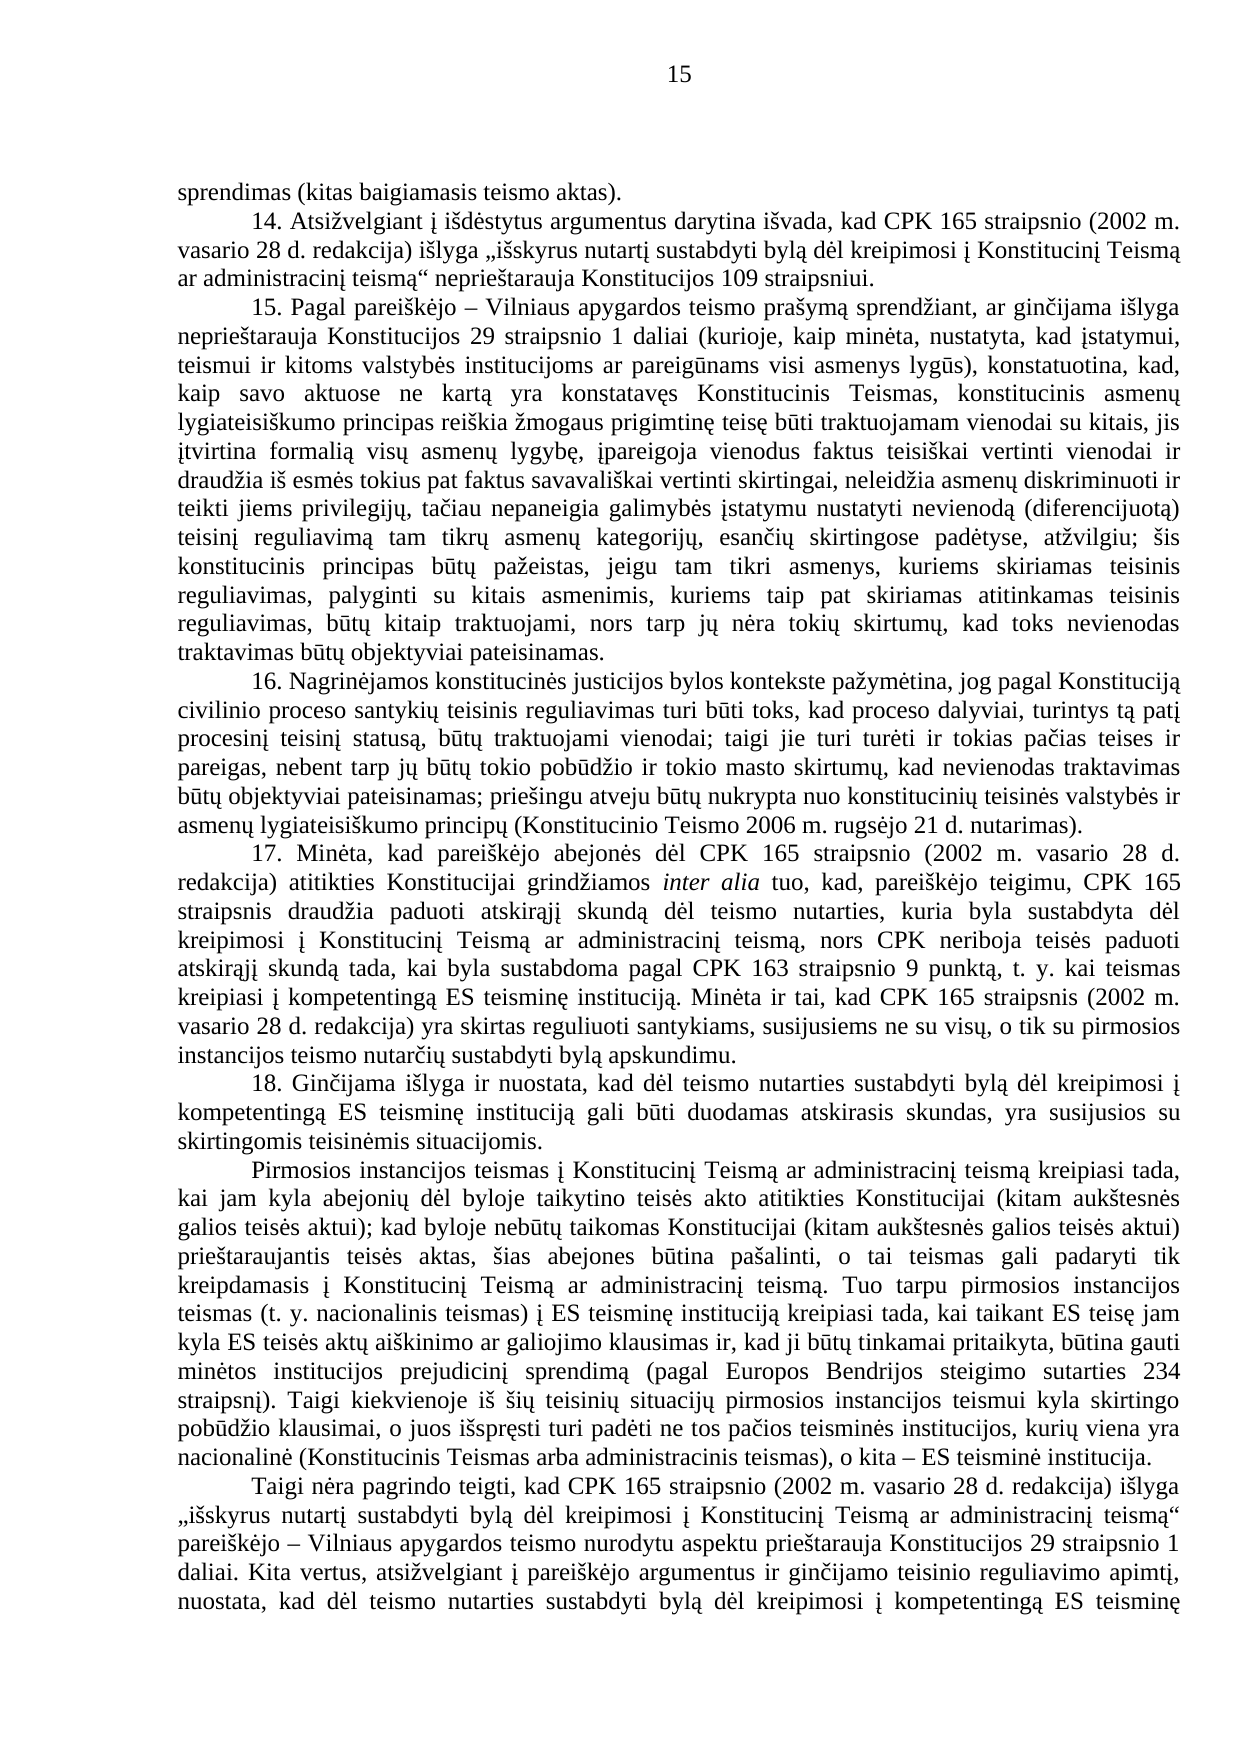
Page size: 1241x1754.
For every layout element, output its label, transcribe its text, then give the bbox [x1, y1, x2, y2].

text 16. Nagrinėjamos konstitucinės justicijos bylos kontekste pažymėtina, jog pagal Konstituciją civilinio proceso santykių teisinis reguliavimas turi būti toks, kad proceso dalyviai, turintys tą patį procesinį teisinį statusą, būtų traktuojami vienodai; taigi jie turi turėti ir tokias pačias teises ir pareigas, nebent tarp jų būtų tokio pobūdžio ir tokio masto skirtumų, kad nevienodas traktavimas būtų objektyviai pateisinamas; priešingu atveju būtų nukrypta nuo konstitucinių teisinės valstybės ir asmenų lygiateisiškumo principų (Konstitucinio Teismo 2006 m. rugsėjo 21 d. nutarimas). [177, 666, 1181, 838]
text 14. Atsižvelgiant į išdėstytus argumentus darytina išvada, kad CPK 165 straipsnio (2002 m. vasario 28 d. redakcija) išlyga „išskyrus nutartį sustabdyti bylą dėl kreipimosi į Konstitucinį Teismą ar administracinį teismą“ neprieštarauja Konstitucijos 109 straipsniui. [177, 206, 1181, 292]
text 18. Ginčijama išlyga ir nuostata, kad dėl teismo nutarties sustabdyti bylą dėl kreipimosi į kompetentingą ES teisminę instituciją gali būti duodamas atskirasis skundas, yra susijusios su skirtingomis teisinėmis situacijomis. [177, 1068, 1181, 1155]
text Pirmosios instancijos teismas į Konstitucinį Teismą ar administracinį teismą kreipiasi tada, kai jam kyla abejonių dėl byloje taikytino teisės akto atitikties Konstitucijai (kitam aukštesnės galios teisės aktui); kad byloje nebūtų taikomas Konstitucijai (kitam aukštesnės galios teisės aktui) prieštaraujantis teisės aktas, šias abejones būtina pašalinti, o tai teismas gali padaryti tik kreipdamasis į Konstitucinį Teismą ar administracinį teismą. Tuo tarpu pirmosios instancijos teismas (t. y. nacionalinis teismas) į ES teisminę instituciją kreipiasi tada, kai taikant ES teisę jam kyla ES teisės aktų aiškinimo ar galiojimo klausimas ir, kad ji būtų tinkamai pritaikyta, būtina gauti minėtos institucijos prejudicinį sprendimą (pagal Europos Bendrijos steigimo sutarties 234 straipsnį). Taigi kiekvienoje iš šių teisinių situacijų pirmosios instancijos teismui kyla skirtingo pobūdžio klausimai, o juos išspręsti turi padėti ne tos pačios teisminės institucijos, kurių viena yra nacionalinė (Konstitucinis Teismas arba administracinis teismas), o kita – ES teisminė institucija. [177, 1155, 1181, 1471]
text 15. Pagal pareiškėjo – Vilniaus apygardos teismo prašymą sprendžiant, ar ginčijama išlyga neprieštarauja Konstitucijos 29 straipsnio 1 daliai (kurioje, kaip minėta, nustatyta, kad įstatymui, teismui ir kitoms valstybės institucijoms ar pareigūnams visi asmenys lygūs), konstatuotina, kad, kaip savo aktuose ne kartą yra konstatavęs Konstitucinis Teismas, konstitucinis asmenų lygiateisiškumo principas reiškia žmogaus prigimtinę teisę būti traktuojamam vienodai su kitais, jis įtvirtina formalią visų asmenų lygybę, įpareigoja vienodus faktus teisiškai vertinti vienodai ir draudžia iš esmės tokius pat faktus savavališkai vertinti skirtingai, neleidžia asmenų diskriminuoti ir teikti jiems privilegijų, tačiau nepaneigia galimybės įstatymu nustatyti nevienodą (diferencijuotą) teisinį reguliavimą tam tikrų asmenų kategorijų, esančių skirtingose padėtyse, atžvilgiu; šis konstitucinis principas būtų pažeistas, jeigu tam tikri asmenys, kuriems skiriamas teisinis reguliavimas, palyginti su kitais asmenimis, kuriems taip pat skiriamas atitinkamas teisinis reguliavimas, būtų kitaip traktuojami, nors tarp jų nėra tokių skirtumų, kad toks nevienodas traktavimas būtų objektyviai pateisinamas. [177, 292, 1181, 666]
text sprendimas (kitas baigiamasis teismo aktas). [177, 177, 1181, 206]
text 17. Minėta, kad pareiškėjo abejonės dėl CPK 165 straipsnio (2002 m. vasario 28 d. redakcija) atitikties Konstitucijai grindžiamos inter alia tuo, kad, pareiškėjo teigimu, CPK 165 straipsnis draudžia paduoti atskirąjį skundą dėl teismo nutarties, kuria byla sustabdyta dėl kreipimosi į Konstitucinį Teismą ar administracinį teismą, nors CPK neriboja teisės paduoti atskirąjį skundą tada, kai byla sustabdoma pagal CPK 163 straipsnio 9 punktą, t. y. kai teismas kreipiasi į kompetentingą ES teisminę instituciją. Minėta ir tai, kad CPK 165 straipsnis (2002 m. vasario 28 d. redakcija) yra skirtas reguliuoti santykiams, susijusiems ne su visų, o tik su pirmosios instancijos teismo nutarčių sustabdyti bylą apskundimu. [177, 838, 1181, 1068]
text Taigi nėra pagrindo teigti, kad CPK 165 straipsnio (2002 m. vasario 28 d. redakcija) išlyga „išskyrus nutartį sustabdyti bylą dėl kreipimosi į Konstitucinį Teismą ar administracinį teismą“ pareiškėjo – Vilniaus apygardos teismo nurodytu aspektu prieštarauja Konstitucijos 29 straipsnio 1 daliai. Kita vertus, atsižvelgiant į pareiškėjo argumentus ir ginčijamo teisinio reguliavimo apimtį, nuostata, kad dėl teismo nutarties sustabdyti bylą dėl kreipimosi į kompetentingą ES teisminę [177, 1471, 1181, 1615]
